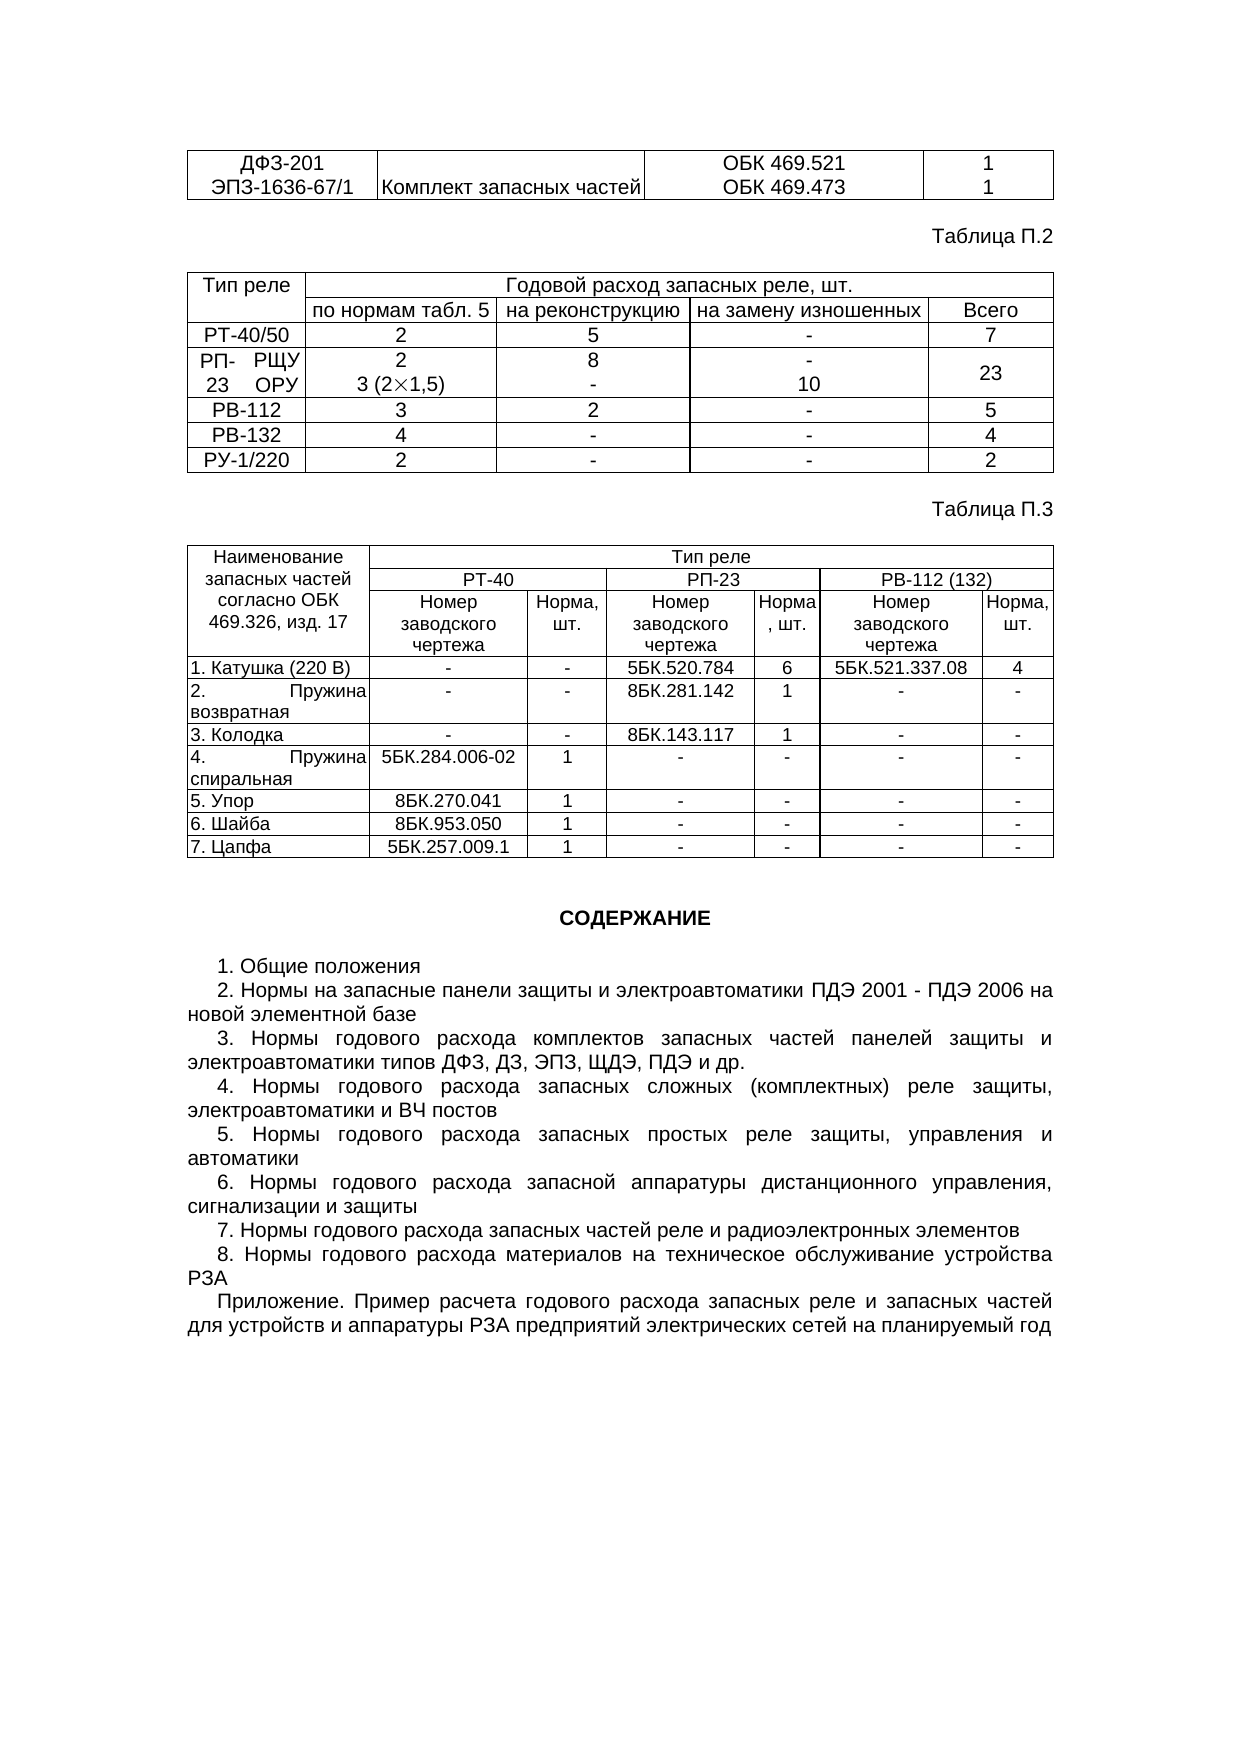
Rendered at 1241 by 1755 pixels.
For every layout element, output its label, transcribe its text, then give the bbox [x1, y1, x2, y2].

text 2. Нормы на запасные панели защиты и электроавтоматики пдэ 2001 - пдэ 2006 на новой элементной базе [187, 978, 1053, 1026]
text 6. Нормы годового расхода запасной аппаратуры дистанционного управления, сигнализации и защиты [187, 1169, 1053, 1217]
table_cell 2 3 (21,5) [306, 348, 496, 397]
text 4. Нормы годового расхода запасных сложных (комплектных) реле защиты, электроавтоматики и вч постов [187, 1074, 1053, 1122]
table_cell - [821, 746, 982, 789]
table_cell ОРУ [248, 372, 305, 397]
table_cell - [370, 679, 527, 722]
table_cell - [983, 746, 1053, 789]
table_cell 8БК.281.142 [607, 679, 754, 722]
text 5. Нормы годового расхода запасных простых реле защиты, управления и автоматики [187, 1122, 1053, 1169]
table_cell - [821, 679, 982, 722]
table_cell - [607, 746, 754, 789]
table_cell - [528, 679, 606, 722]
table_cell - [755, 746, 819, 789]
table_cell Норма, шт. [528, 591, 606, 656]
table_header Тип реле [188, 273, 305, 322]
text Таблица П.2 [187, 224, 1053, 248]
table_cell Норма, шт. [755, 591, 819, 656]
table_header Наименование запасных частей согласно ОБК 469.326, изд. 17 [188, 546, 369, 656]
text содержание [187, 906, 1053, 930]
text 8. Нормы годового расхода материалов на техническое обслуживание устройства рза [187, 1241, 1053, 1289]
table_cell 1 [528, 746, 606, 789]
table_cell 1 [755, 679, 819, 722]
table_cell - [983, 679, 1053, 722]
table_cell - 10 [691, 348, 928, 397]
text Приложение. Пример расчета годового расхода запасных реле и запасных частей для устройств и аппаратуры рза предприятий электрических сетей на планируемый год [187, 1289, 1053, 1337]
text 1. Общие положения [187, 954, 1053, 978]
text Таблица П.3 [187, 497, 1053, 521]
text 7. Нормы годового расхода запасных частей реле и радиоэлектронных элементов [187, 1217, 1053, 1241]
table_cell 5БК.284.006-02 [370, 746, 527, 789]
table_cell РП-23 [188, 348, 248, 397]
text 3. Нормы годового расхода комплектов запасных частей панелей защиты и электроавтоматики типов дфз, дз, эпз, щдэ, пдэ и др. [187, 1026, 1053, 1074]
table_cell 23 [929, 348, 1053, 397]
table_cell Норма, шт. [983, 591, 1053, 656]
